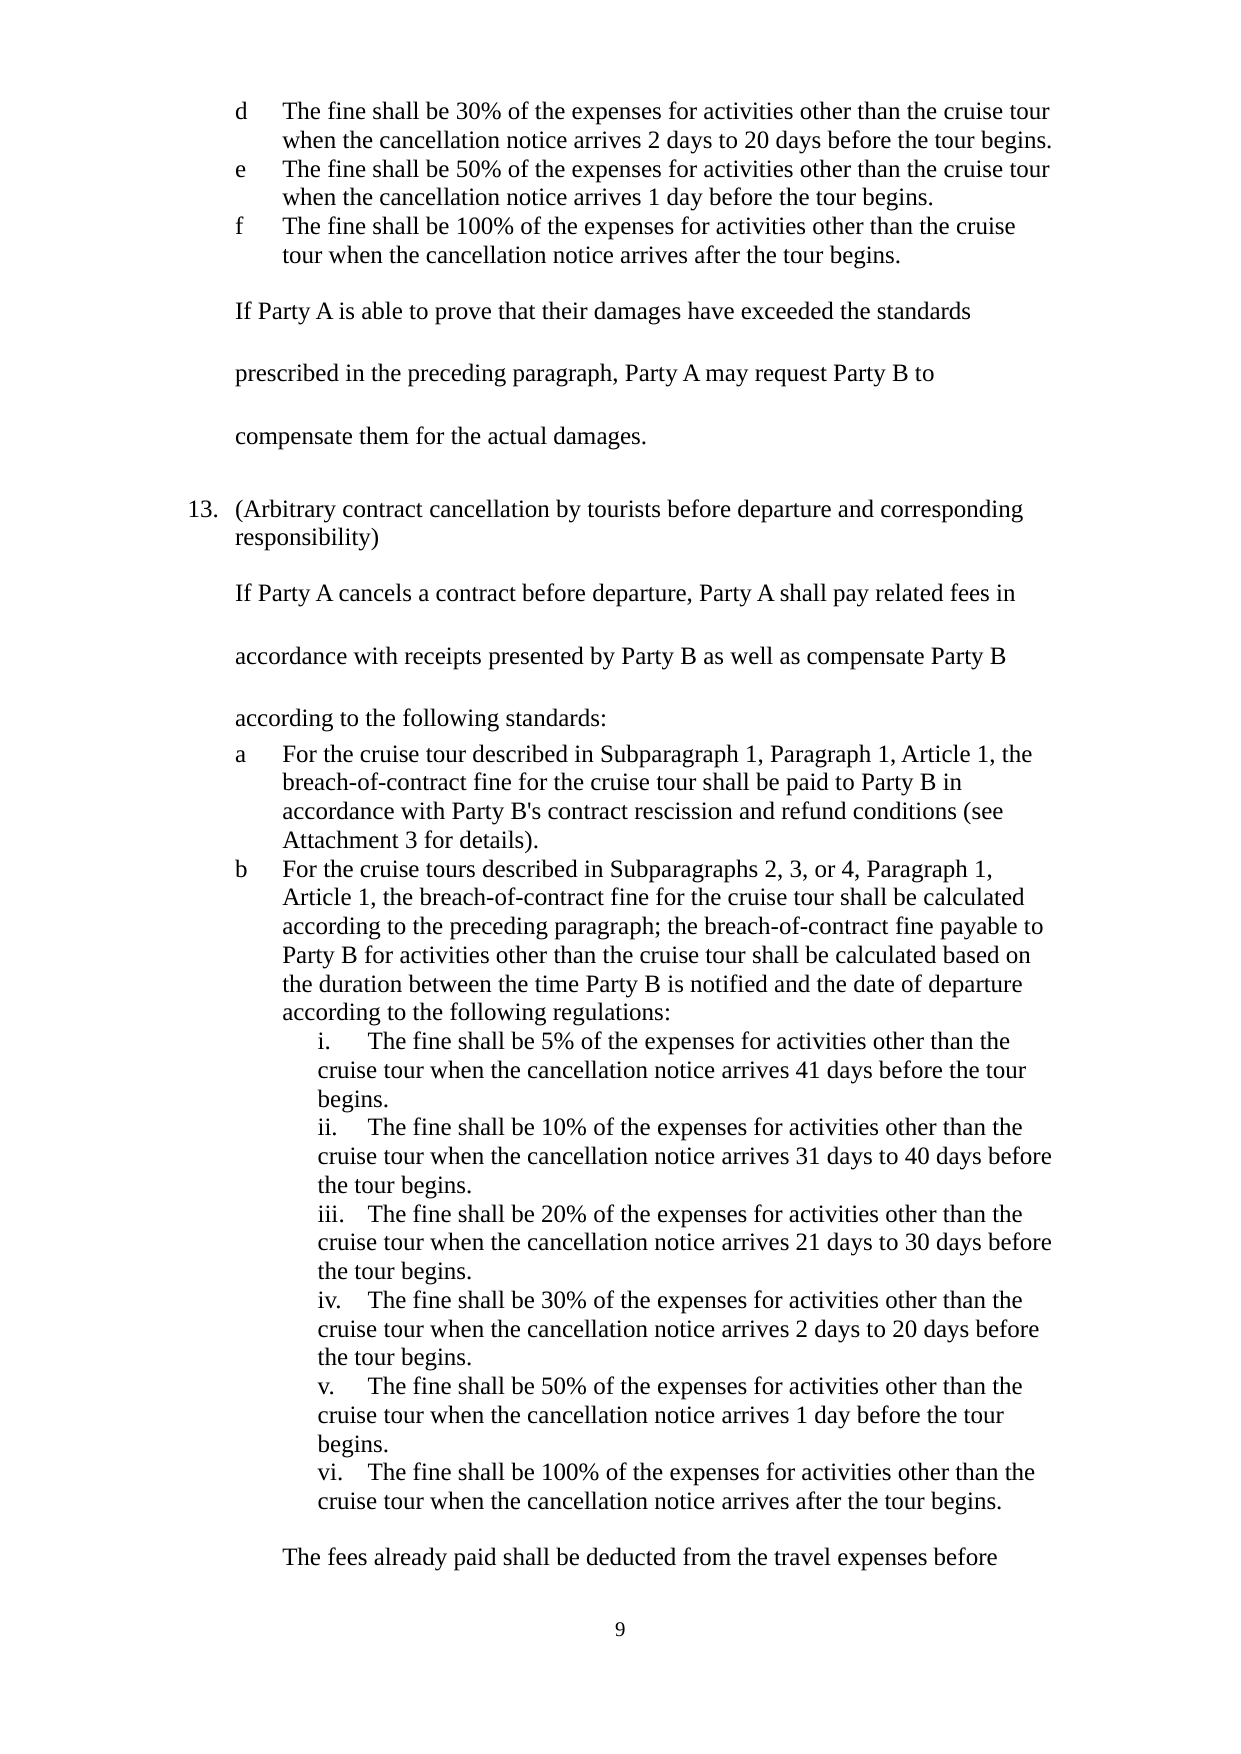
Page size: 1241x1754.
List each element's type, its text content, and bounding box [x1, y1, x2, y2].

list (Arbitrary contract cancellation by tourists before departure and corresponding responsibility) [187, 494, 1053, 551]
text If Party A is able to prove that their damages have exceeded the standards prescribed in the preceding paragraph, Party A may request Party B to compensate them for the actual damages. [235, 269, 1053, 456]
list The fine shall be 20% of the expenses for activities other than the cruise tour when the cancellation notice arrives 21 days to 30 days before the tour begins. [317, 1199, 1053, 1285]
list The fine shall be 50% of the expenses for activities other than the cruise tour when the cancellation notice arrives 1 day before the tour begins. [317, 1371, 1053, 1457]
text If Party A cancels a contract before departure, Party A shall pay related fees in accordance with receipts presented by Party B as well as compensate Party B according to the following standards: [235, 551, 1053, 739]
text The fees already paid shall be deducted from the travel expenses before [282, 1515, 1053, 1577]
list The fine shall be 10% of the expenses for activities other than the cruise tour when the cancellation notice arrives 31 days to 40 days before the tour begins. [317, 1112, 1053, 1199]
list The fine shall be 100% of the expenses for activities other than the cruise tour when the cancellation notice arrives after the tour begins. [235, 211, 1053, 269]
list The fine shall be 30% of the expenses for activities other than the cruise tour when the cancellation notice arrives 2 days to 20 days before the tour begins. [317, 1285, 1053, 1371]
list The fine shall be 30% of the expenses for activities other than the cruise tour when the cancellation notice arrives 2 days to 20 days before the tour begins. [235, 96, 1053, 154]
list The fine shall be 100% of the expenses for activities other than the cruise tour when the cancellation notice arrives after the tour begins. [317, 1457, 1053, 1515]
list For the cruise tour described in Subparagraph 1, Paragraph 1, Article 1, the breach-of-contract fine for the cruise tour shall be paid to Party B in accordance with Party B's contract rescission and refund conditions (see Attachment 3 for details). [235, 739, 1053, 854]
list The fine shall be 50% of the expenses for activities other than the cruise tour when the cancellation notice arrives 1 day before the tour begins. [235, 154, 1053, 211]
list The fine shall be 5% of the expenses for activities other than the cruise tour when the cancellation notice arrives 41 days before the tour begins. [317, 1026, 1053, 1112]
list For the cruise tours described in Subparagraphs 2, 3, or 4, Paragraph 1, Article 1, the breach-of-contract fine for the cruise tour shall be calculated according to the preceding paragraph; the breach-of-contract fine payable to Party B for activities other than the cruise tour shall be calculated based on the duration between the time Party B is notified and the date of departure according to the following regulations: [235, 854, 1053, 1026]
